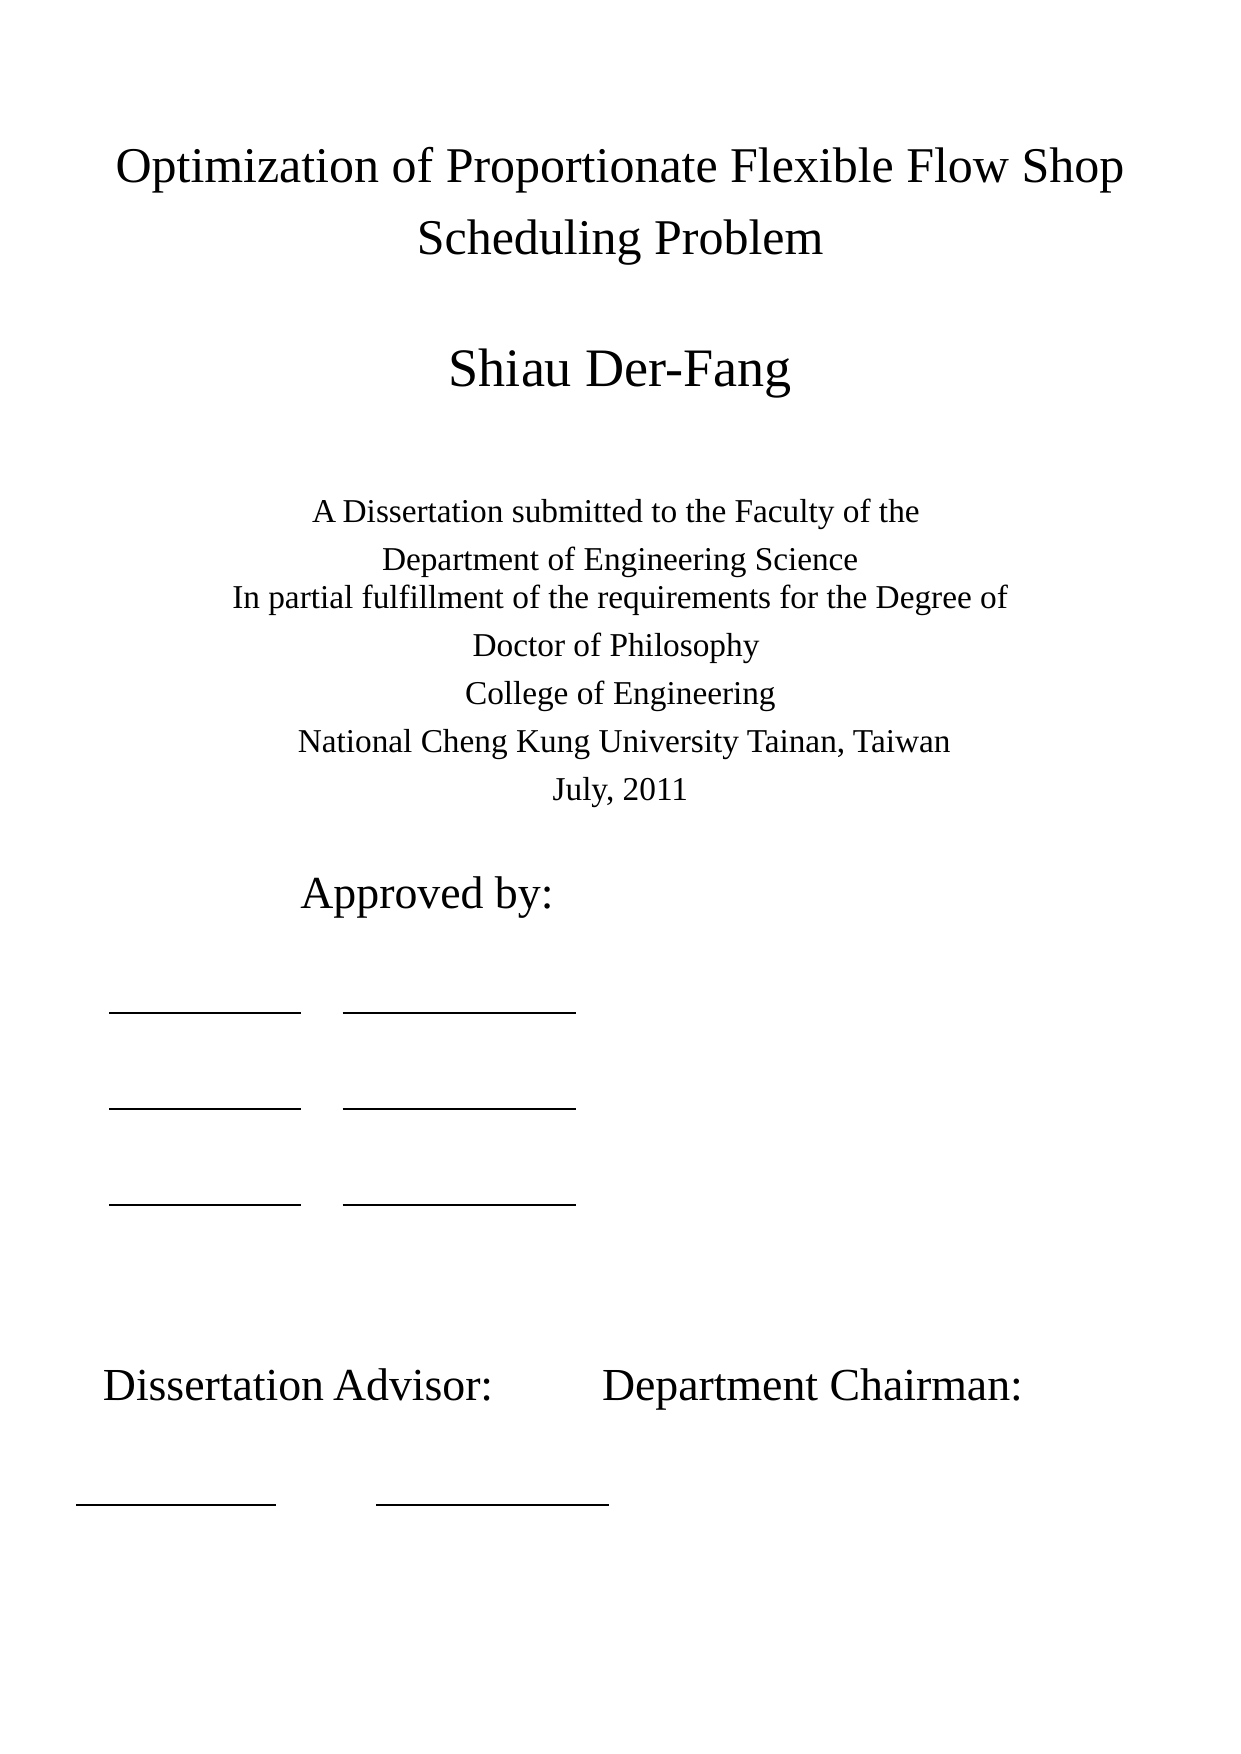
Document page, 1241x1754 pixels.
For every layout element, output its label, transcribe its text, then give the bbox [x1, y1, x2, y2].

text July, 2011 [59, 769, 1181, 808]
text A Dissertation submitted to the Faculty of the [59, 491, 1181, 530]
subtitle Optimization of Proportionate Flexible Flow Shop Scheduling Problem [59, 136, 1181, 265]
text College of Engineering [59, 673, 1181, 712]
text Doctor of Philosophy [59, 626, 1181, 664]
text Dissertation Advisor: Department Chairman: [92, 1357, 1181, 1410]
text In partial fulfillment of the requirements for the Degree of [59, 578, 1181, 616]
text National Cheng Kung University Tainan, Taiwan [59, 721, 1181, 760]
text Shiau Der-Fang [59, 336, 1181, 398]
text Approved by: [92, 865, 1181, 918]
text Department of Engineering Science [59, 539, 1181, 578]
